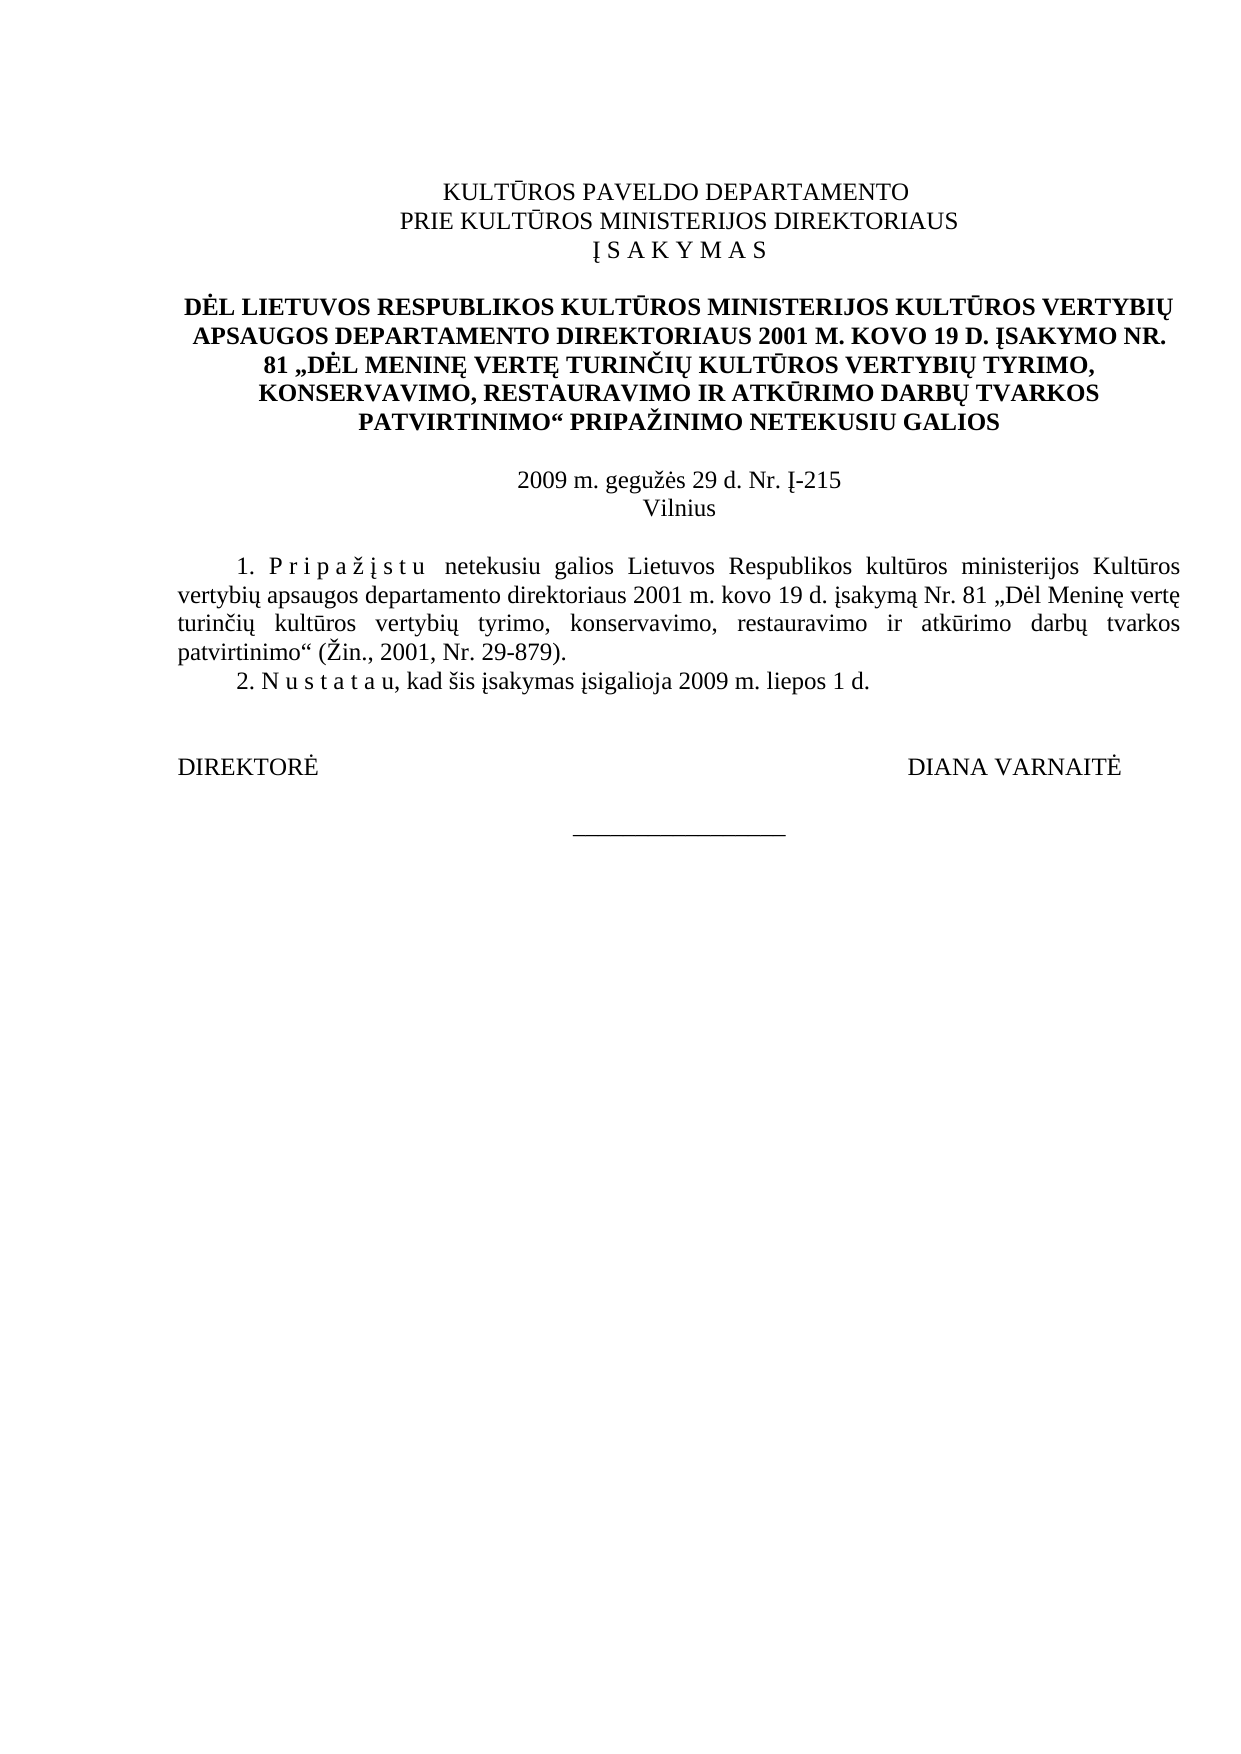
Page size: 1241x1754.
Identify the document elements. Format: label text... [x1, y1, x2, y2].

text ĮSAKYMAS [177, 235, 1181, 263]
text 2. Nustatau, kad šis įsakymas įsigalioja 2009 m. liepos 1 d. [177, 666, 1181, 695]
text 2009 m. gegužės 29 d. Nr. Į-215 [177, 465, 1181, 493]
text KULTŪROS PAVELDO DEPARTAMENTO [177, 177, 1181, 206]
text DIREKTORĖ DIANA VARNAITĖ [177, 752, 1181, 781]
text 1. Pripažįstu netekusiu galios Lietuvos Respublikos kultūros ministerijos Kultūros vertybių apsaugos departamento direktoriaus 2001 m. kovo 19 d. įsakymą Nr. 81 „Dėl Meninę vertę turinčių kultūros vertybių tyrimo, konservavimo, restauravimo ir atkūrimo darbų tvarkos patvirtinimo“ (Žin., 2001, Nr. 29-879). [177, 551, 1181, 666]
text Vilnius [177, 493, 1181, 522]
text DĖL LIETUVOS RESPUBLIKOS KULTŪROS MINISTERIJOS KULTŪROS VERTYBIŲ APSAUGOS DEPARTAMENTO DIREKTORIAUS 2001 M. KOVO 19 D. ĮSAKYMO NR. 81 „DĖL MENINĘ VERTĘ TURINČIŲ KULTŪROS VERTYBIŲ TYRIMO, KONSERVAVIMO, RESTAURAVIMO IR ATKŪRIMO DARBŲ TVARKOS PATVIRTINIMO“ PRIPAŽINIMO NETEKUSIU GALIOS [177, 292, 1181, 436]
text PRIE KULTŪROS MINISTERIJOS DIREKTORIAUS [177, 206, 1181, 235]
text _________________ [177, 810, 1181, 838]
